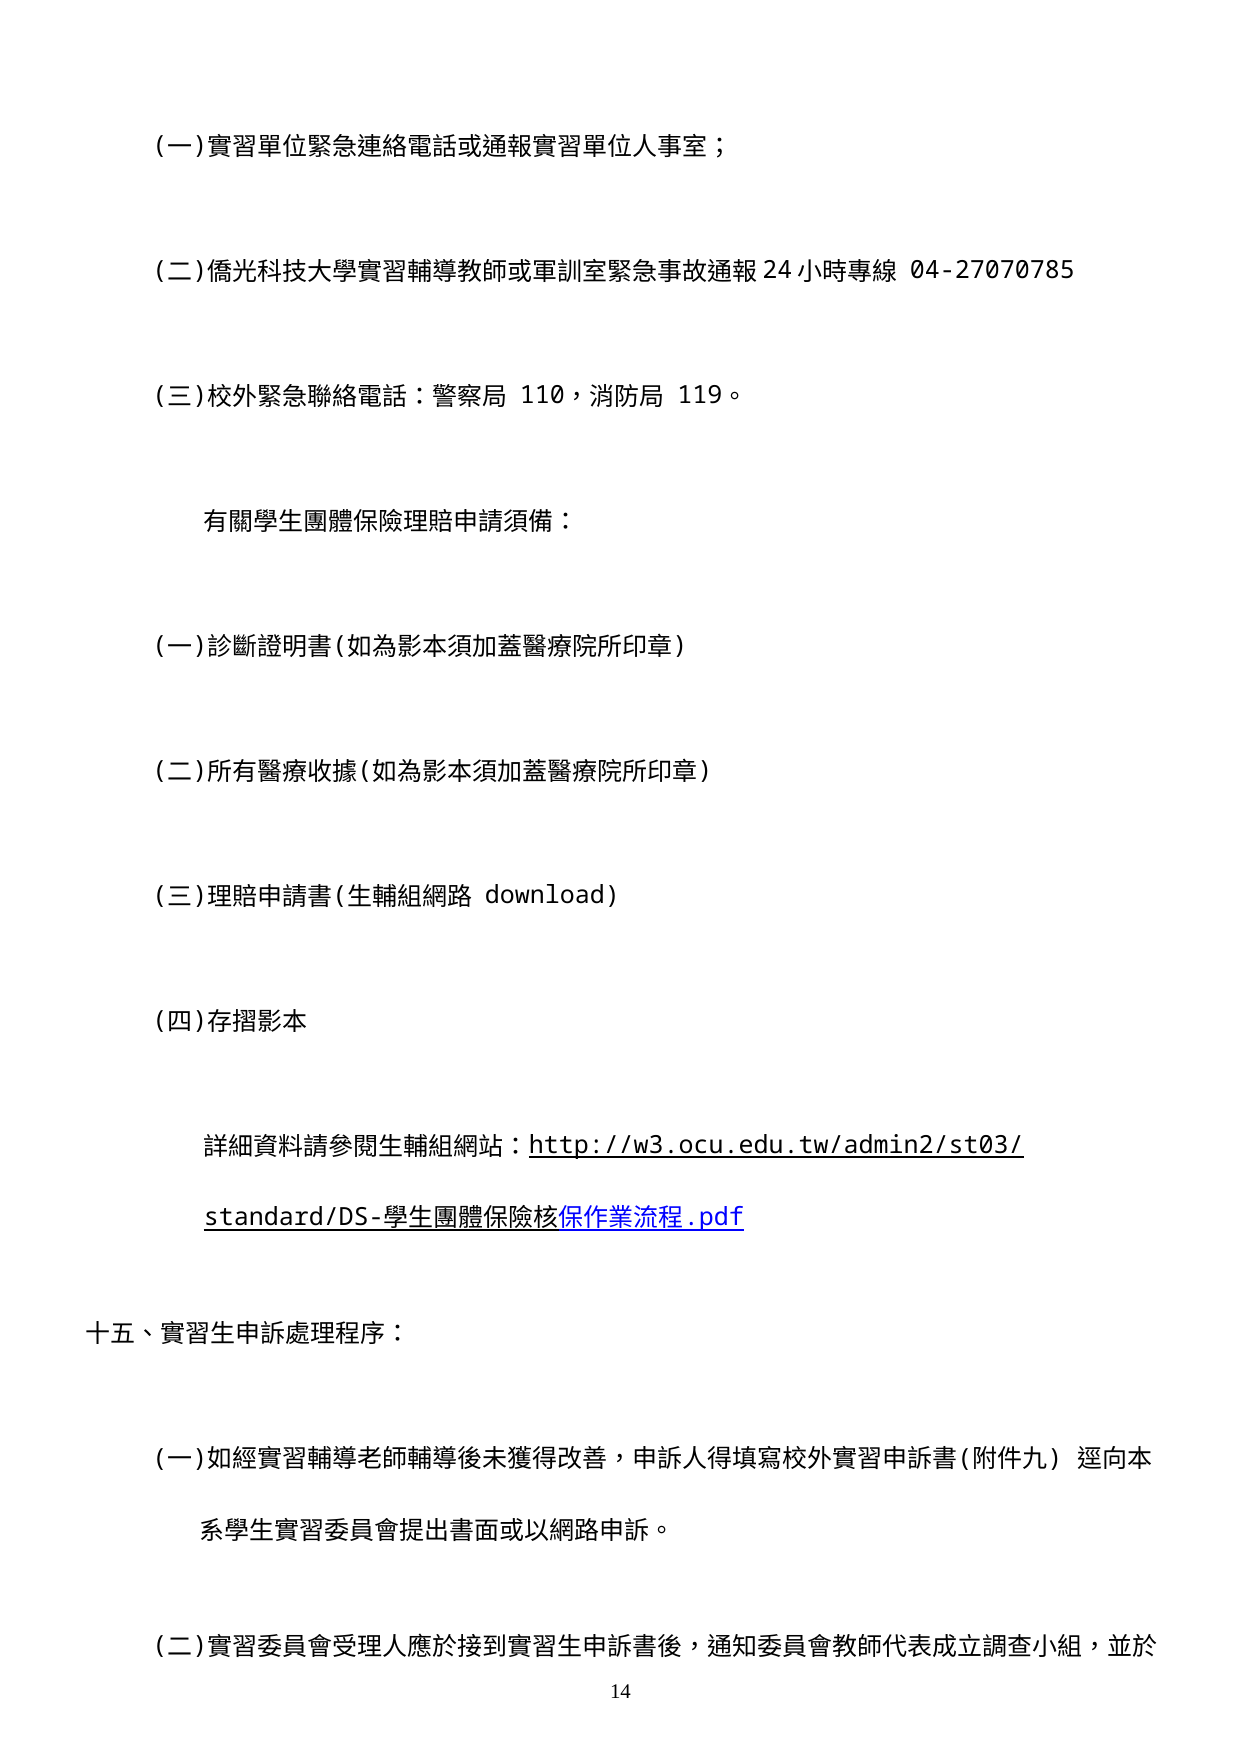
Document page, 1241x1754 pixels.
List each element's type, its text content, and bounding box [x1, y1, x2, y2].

text 有關學生團體保險理賠申請須備： [203, 477, 1149, 540]
text (三)理賠申請書(生輔組網路 download) [152, 852, 1165, 915]
text 詳細資料請參閱生輔組網站：http://w3.ocu.edu.tw/admin2/st03/standard/DS-學生團體保險核保作業流程.pdf [203, 1102, 1165, 1237]
text (二)實習委員會受理人應於接到實習生申訴書後，通知委員會教師代表成立調查小組，並於 [152, 1602, 1165, 1665]
text (一)如經實習輔導老師輔導後未獲得改善，申訴人得填寫校外實習申訴書(附件九) 逕向本系學生實習委員會提出書面或以網路申訴。 [152, 1415, 1165, 1549]
text (一)診斷證明書(如為影本須加蓋醫療院所印章) [152, 602, 1165, 665]
text (二)所有醫療收據(如為影本須加蓋醫療院所印章) [152, 727, 1165, 790]
text (三)校外緊急聯絡電話：警察局 110，消防局 119。 [152, 352, 1165, 415]
text 十五、實習生申訴處理程序： [85, 1290, 1165, 1352]
text (二)僑光科技大學實習輔導教師或軍訓室緊急事故通報24小時專線 04-27070785 [152, 227, 1165, 290]
text (一)實習單位緊急連絡電話或通報實習單位人事室； [152, 102, 1165, 165]
text (四)存摺影本 [152, 977, 1165, 1040]
